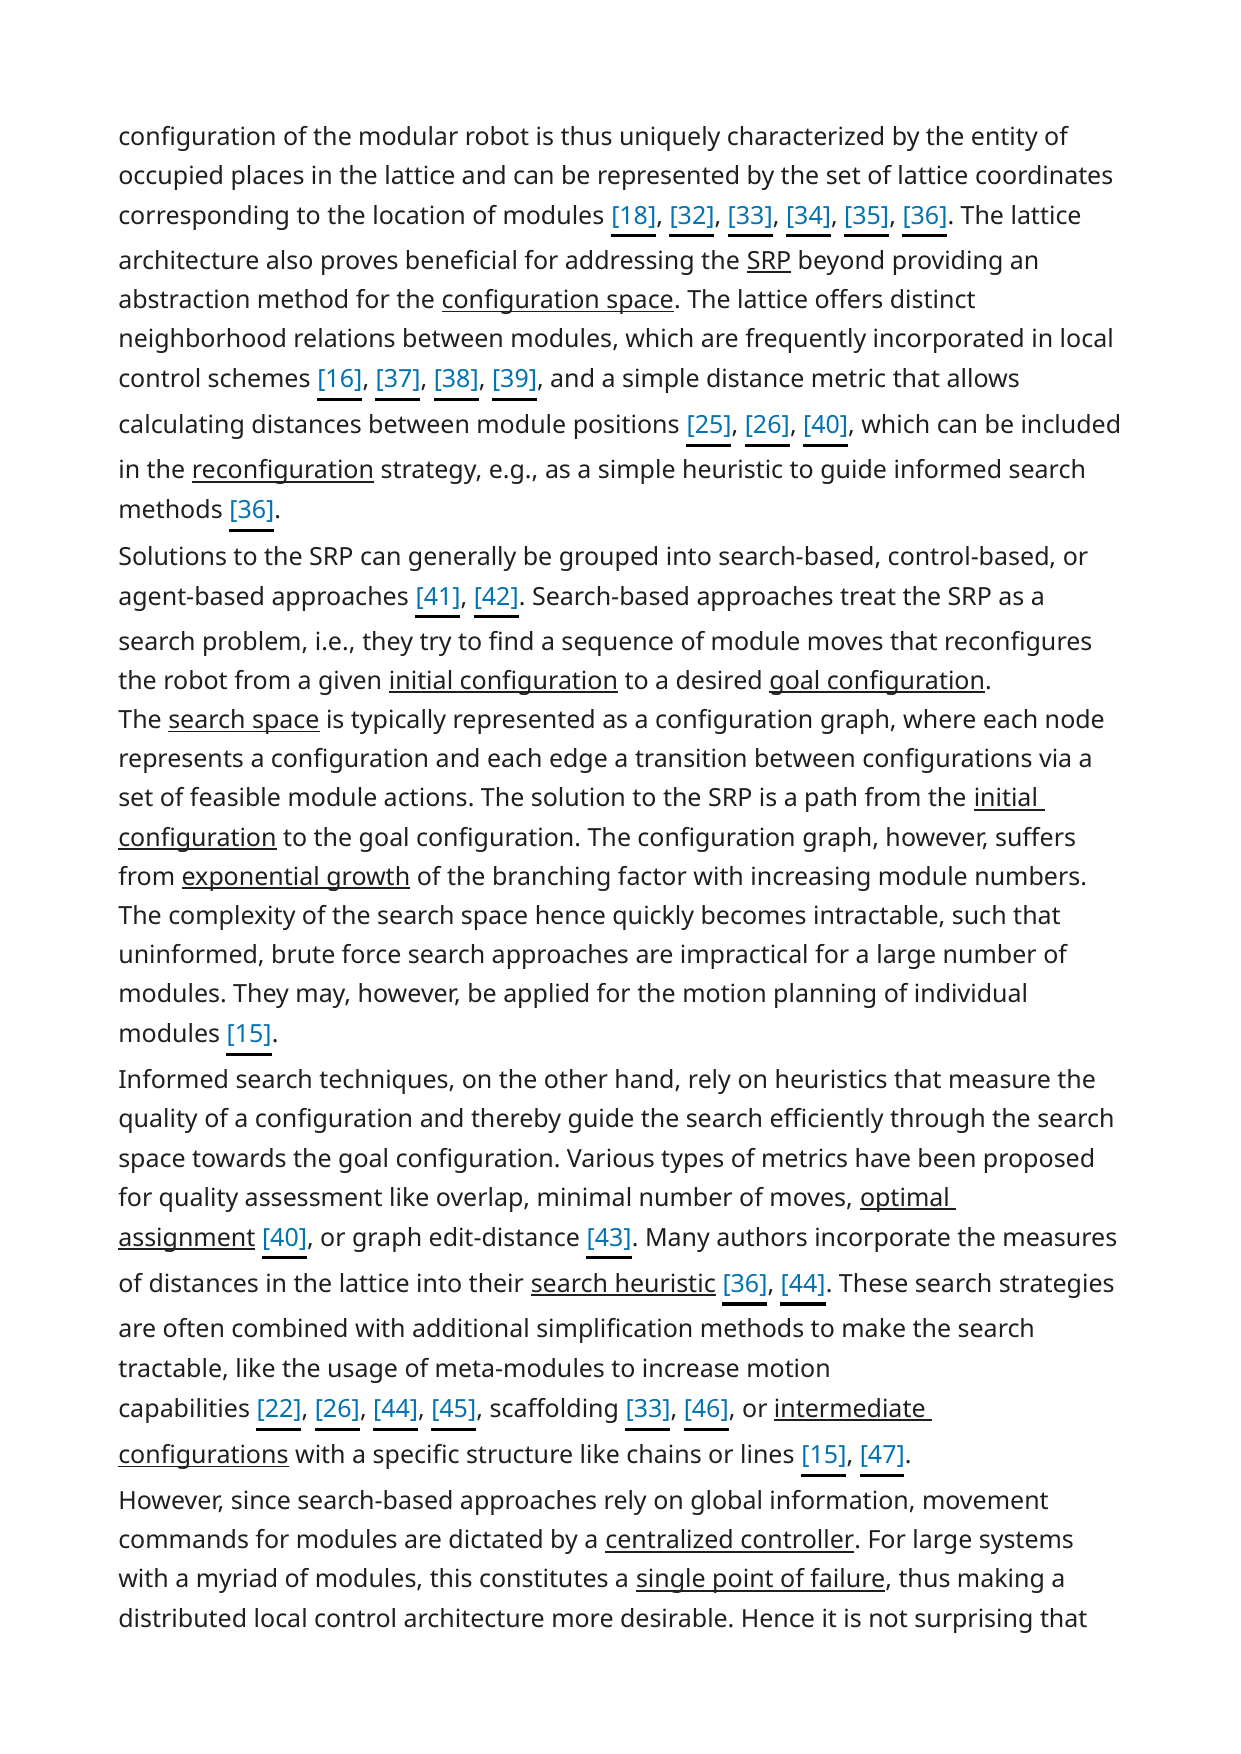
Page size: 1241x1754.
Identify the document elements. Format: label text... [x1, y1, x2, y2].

text Solutions to the SRP can generally be grouped into search-based, control-based, or agent-based approaches [41], [42]. Search-based approaches treat the SRP as a search problem, i.e., they try to find a sequence of module moves that reconfigures the robot from a given initial configuration to a desired goal configuration. The search space is typically represented as a configuration graph, where each node represents a configuration and each edge a transition between configurations via a set of feasible module actions. The solution to the SRP is a path from the initial configuration to the goal configuration. The configuration graph, however, suffers from exponential growth of the branching factor with increasing module numbers. The complexity of the search space hence quickly becomes intractable, such that uninformed, brute force search approaches are impractical for a large number of modules. They may, however, be applied for the motion planning of individual modules [15]. [118, 538, 1122, 1056]
text configuration of the modular robot is thus uniquely characterized by the entity of occupied places in the lattice and can be represented by the set of lattice coordinates corresponding to the location of modules [18], [32], [33], [34], [35], [36]. The lattice architecture also proves beneficial for addressing the SRP beyond providing an abstraction method for the configuration space. The lattice offers distinct neighborhood relations between modules, which are frequently incorporated in local control schemes [16], [37], [38], [39], and a simple distance metric that allows calculating distances between module positions [25], [26], [40], which can be included in the reconfiguration strategy, e.g., as a simple heuristic to guide informed search methods [36]. [118, 118, 1122, 532]
text Informed search techniques, on the other hand, rely on heuristics that measure the quality of a configuration and thereby guide the search efficiently through the search space towards the goal configuration. Various types of metrics have been proposed for quality assessment like overlap, minimal number of moves, optimal assignment [40], or graph edit-distance [43]. Many authors incorporate the measures of distances in the lattice into their search heuristic [36], [44]. These search strategies are often combined with additional simplification methods to make the search tractable, like the usage of meta-modules to increase motion capabilities [22], [26], [44], [45], scaffolding [33], [46], or intermediate configurations with a specific structure like chains or lines [15], [47]. [118, 1062, 1122, 1477]
text However, since search-based approaches rely on global information, movement commands for modules are dictated by a centralized controller. For large systems with a myriad of modules, this constitutes a single point of failure, thus making a distributed local control architecture more desirable. Hence it is not surprising that [118, 1483, 1122, 1634]
